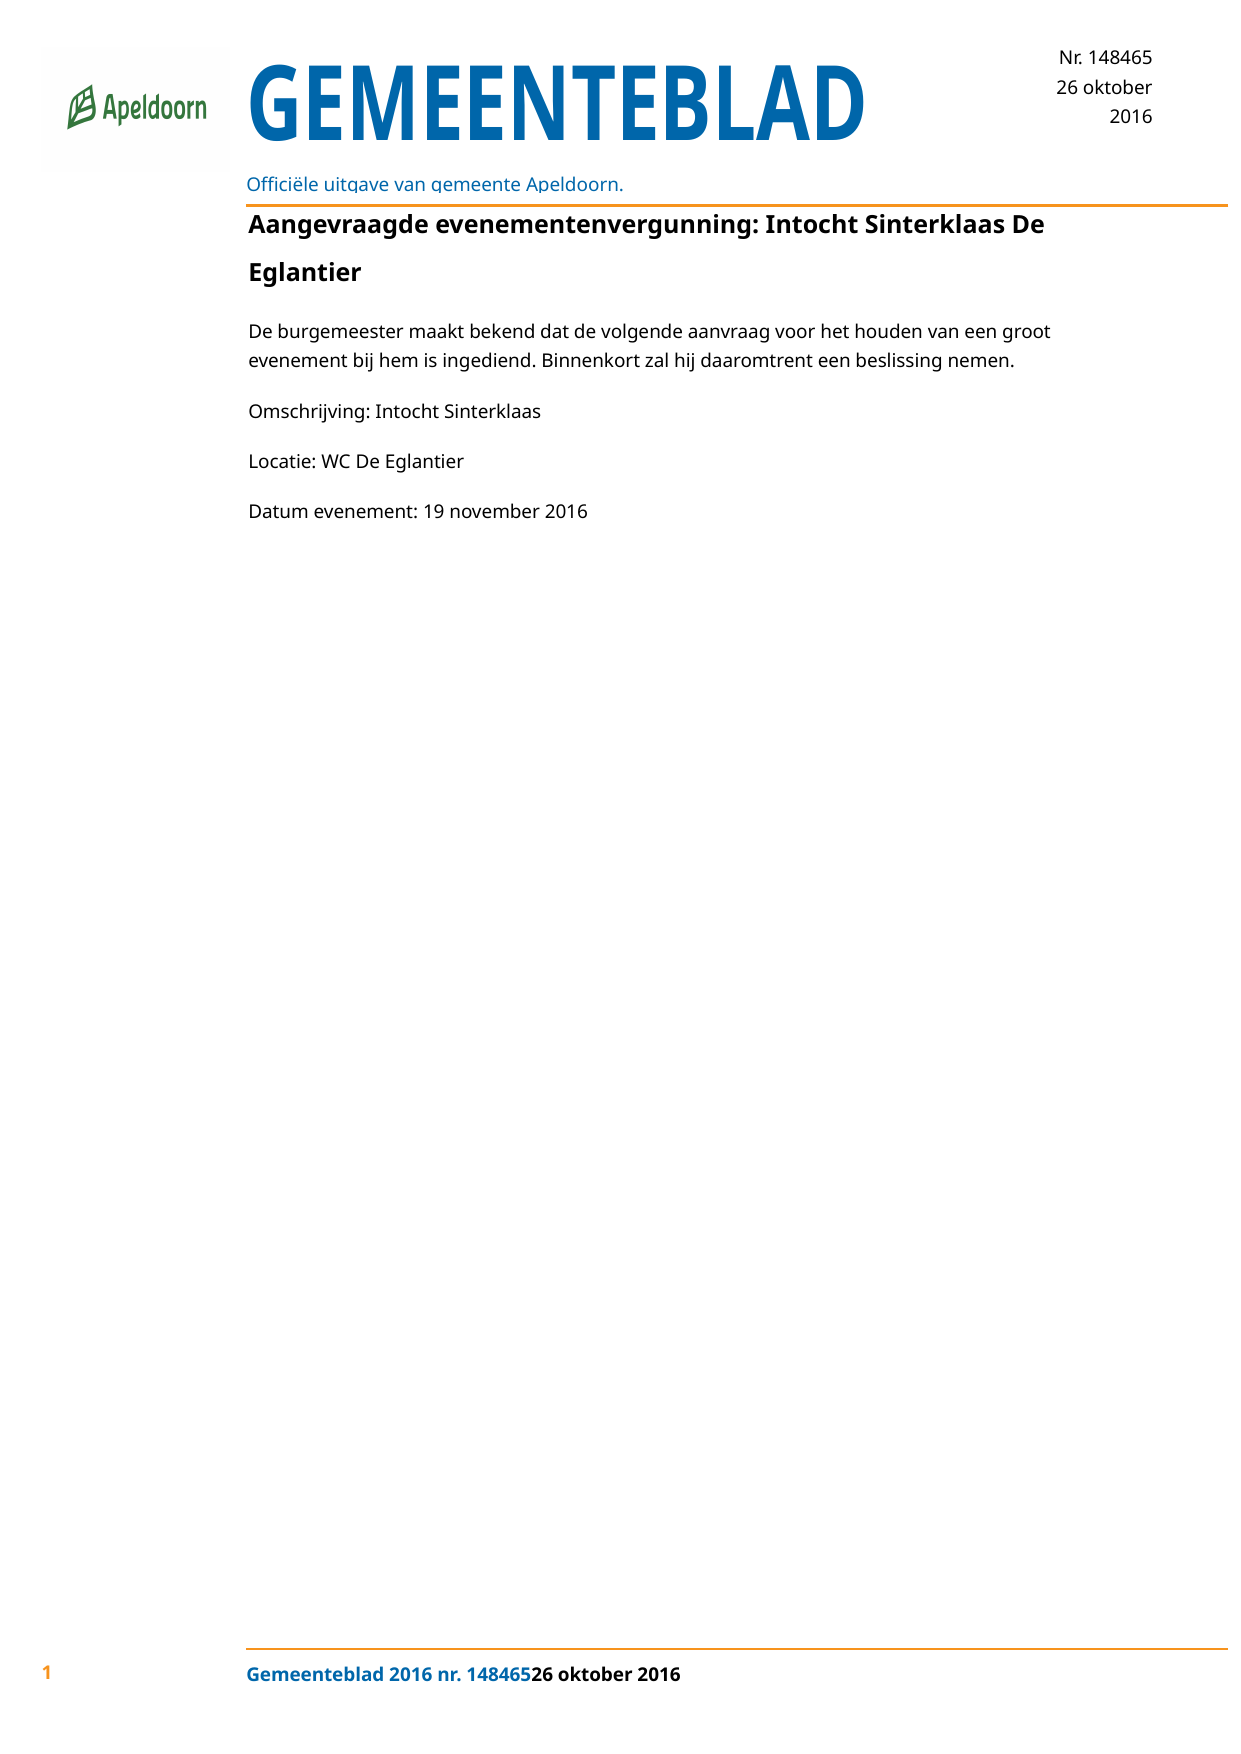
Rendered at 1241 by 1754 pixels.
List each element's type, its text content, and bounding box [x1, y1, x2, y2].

text Locatie: WC De Eglantier [248, 448, 1152, 474]
text De burgemeester maakt bekend dat de volgende aanvraag voor het houden van een groot evenement bij hem is ingediend. Binnenkort zal hij daaromtrent een beslissing nemen. [248, 318, 1152, 373]
text Datum evenement: 19 november 2016 [248, 499, 1152, 524]
text Aangevraagde evenementenvergunning: Intocht Sinterklaas De Eglantier [248, 207, 1152, 288]
text Omschrijving: Intocht Sinterklaas [248, 398, 1152, 424]
picture [41, 47, 231, 172]
